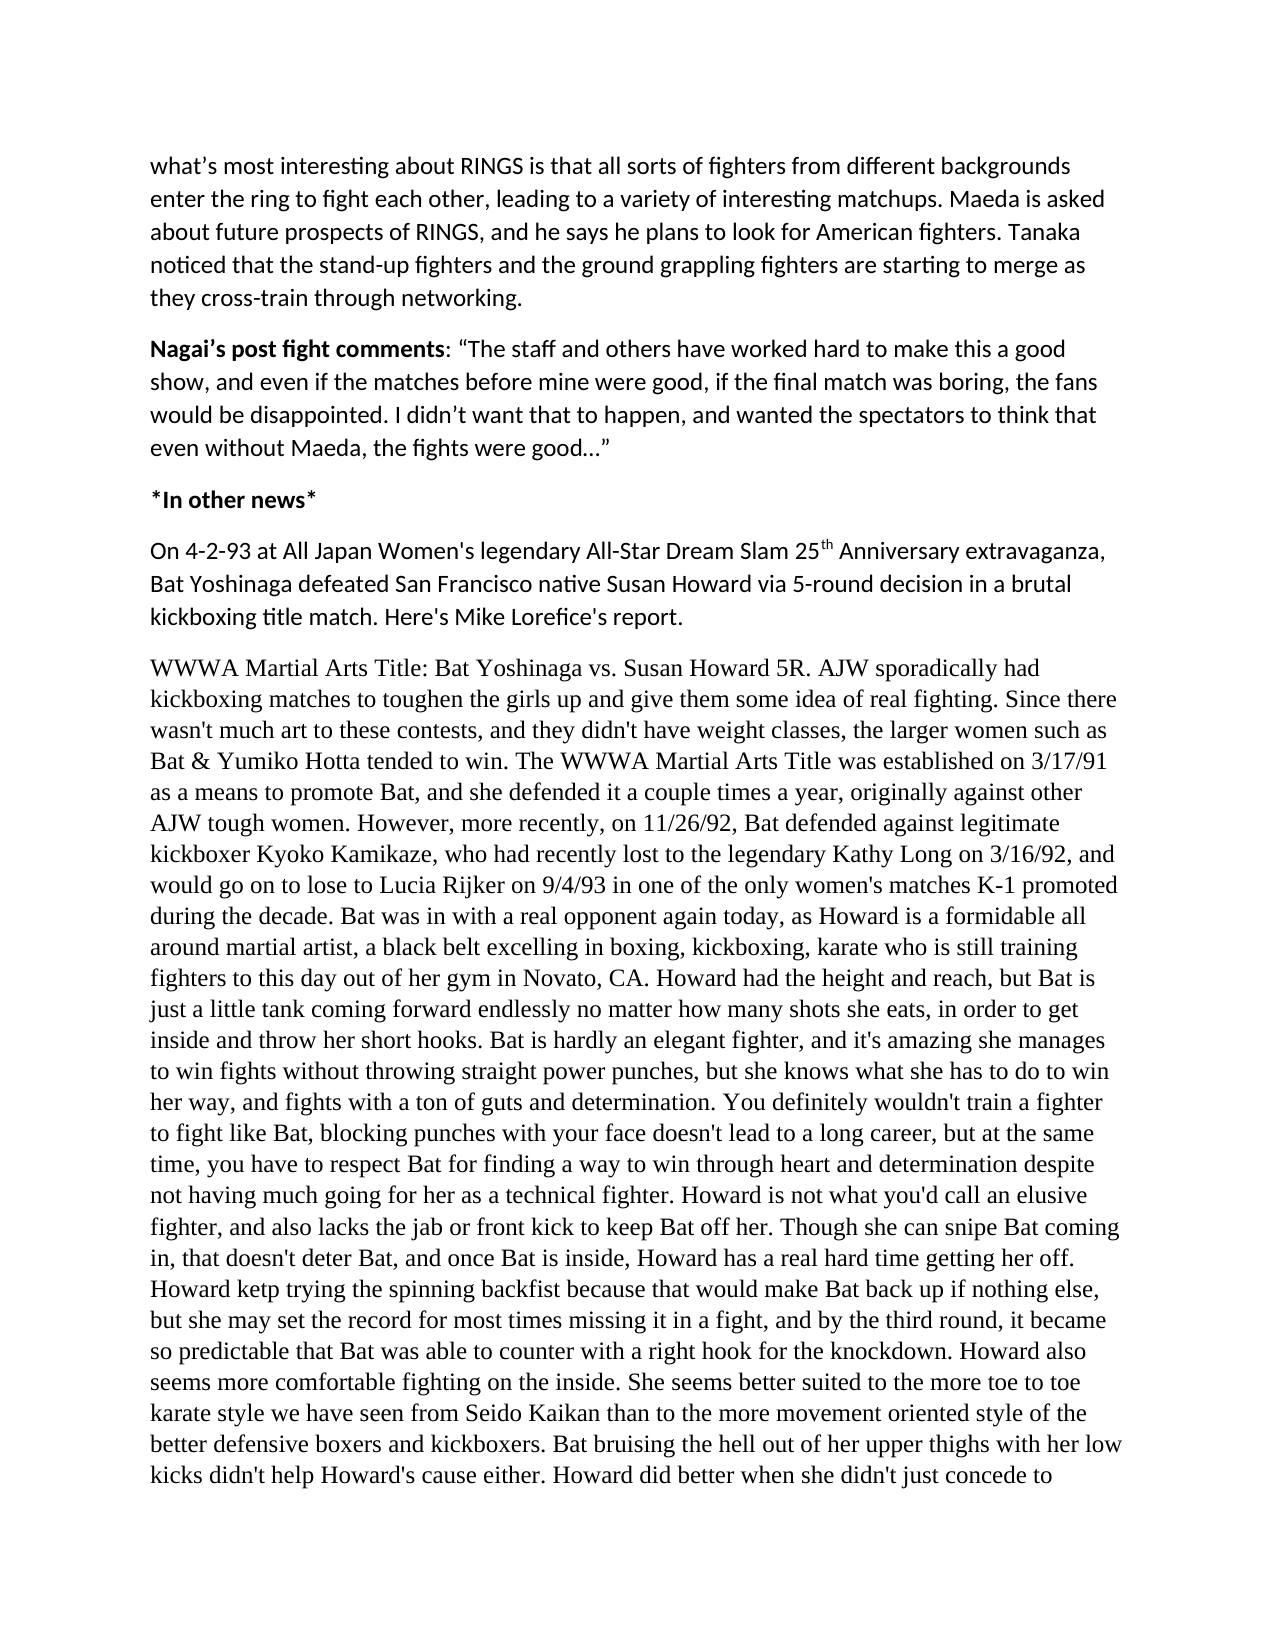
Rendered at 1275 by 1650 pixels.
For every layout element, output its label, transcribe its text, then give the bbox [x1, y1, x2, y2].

text WWWA Martial Arts Title: Bat Yoshinaga vs. Susan Howard 5R. AJW sporadically had kickboxing matches to toughen the girls up and give them some idea of real fighting. Since there wasn't much art to these contests, and they didn't have weight classes, the larger women such as Bat & Yumiko Hotta tended to win. The WWWA Martial Arts Title was established on 3/17/91 as a means to promote Bat, and she defended it a couple times a year, originally against other AJW tough women. However, more recently, on 11/26/92, Bat defended against legitimate kickboxer Kyoko Kamikaze, who had recently lost to the legendary Kathy Long on 3/16/92, and would go on to lose to Lucia Rijker on 9/4/93 in one of the only women's matches K-1 promoted during the decade. Bat was in with a real opponent again today, as Howard is a formidable all around martial artist, a black belt excelling in boxing, kickboxing, karate who is still training fighters to this day out of her gym in Novato, CA. Howard had the height and reach, but Bat is just a little tank coming forward endlessly no matter how many shots she eats, in order to get inside and throw her short hooks. Bat is hardly an elegant fighter, and it's amazing she manages to win fights without throwing straight power punches, but she knows what she has to do to win her way, and fights with a ton of guts and determination. You definitely wouldn't train a fighter to fight like Bat, blocking punches with your face doesn't lead to a long career, but at the same time, you have to respect Bat for finding a way to win through heart and determination despite not having much going for her as a technical fighter. Howard is not what you'd call an elusive fighter, and also lacks the jab or front kick to keep Bat off her. Though she can snipe Bat coming in, that doesn't deter Bat, and once Bat is inside, Howard has a real hard time getting her off. Howard ketp trying the spinning backfist because that would make Bat back up if nothing else, but she may set the record for most times missing it in a fight, and by the third round, it became so predictable that Bat was able to counter with a right hook for the knockdown. Howard also seems more comfortable fighting on the inside. She seems better suited to the more toe to toe karate style we have seen from Seido Kaikan than to the more movement oriented style of the better defensive boxers and kickboxers. Bat bruising the hell out of her upper thighs with her low kicks didn't help Howard's cause either. Howard did better when she didn't just concede to [150, 653, 1125, 1489]
text Nagai’s post fight comments: “The staff and others have worked hard to make this a good show, and even if the matches before mine were good, if the final match was boring, the fans would be disappointed. I didn’t want that to happen, and wanted the spectators to think that even without Maeda, the fights were good…” [150, 333, 1125, 463]
text *In other news* [150, 484, 1125, 514]
text On 4-2-93 at All Japan Women's legendary All-Star Dream Slam 25th Anniversary extravaganza, Bat Yoshinaga defeated San Francisco native Susan Howard via 5-round decision in a brutal kickboxing title match. Here's Mike Lorefice's report. [150, 535, 1125, 632]
text what’s most interesting about RINGS is that all sorts of fighters from different backgrounds enter the ring to fight each other, leading to a variety of interesting matchups. Maeda is asked about future prospects of RINGS, and he says he plans to look for American fighters. Tanaka noticed that the stand-up fighters and the ground grappling fighters are starting to merge as they cross-train through networking. [150, 150, 1125, 312]
